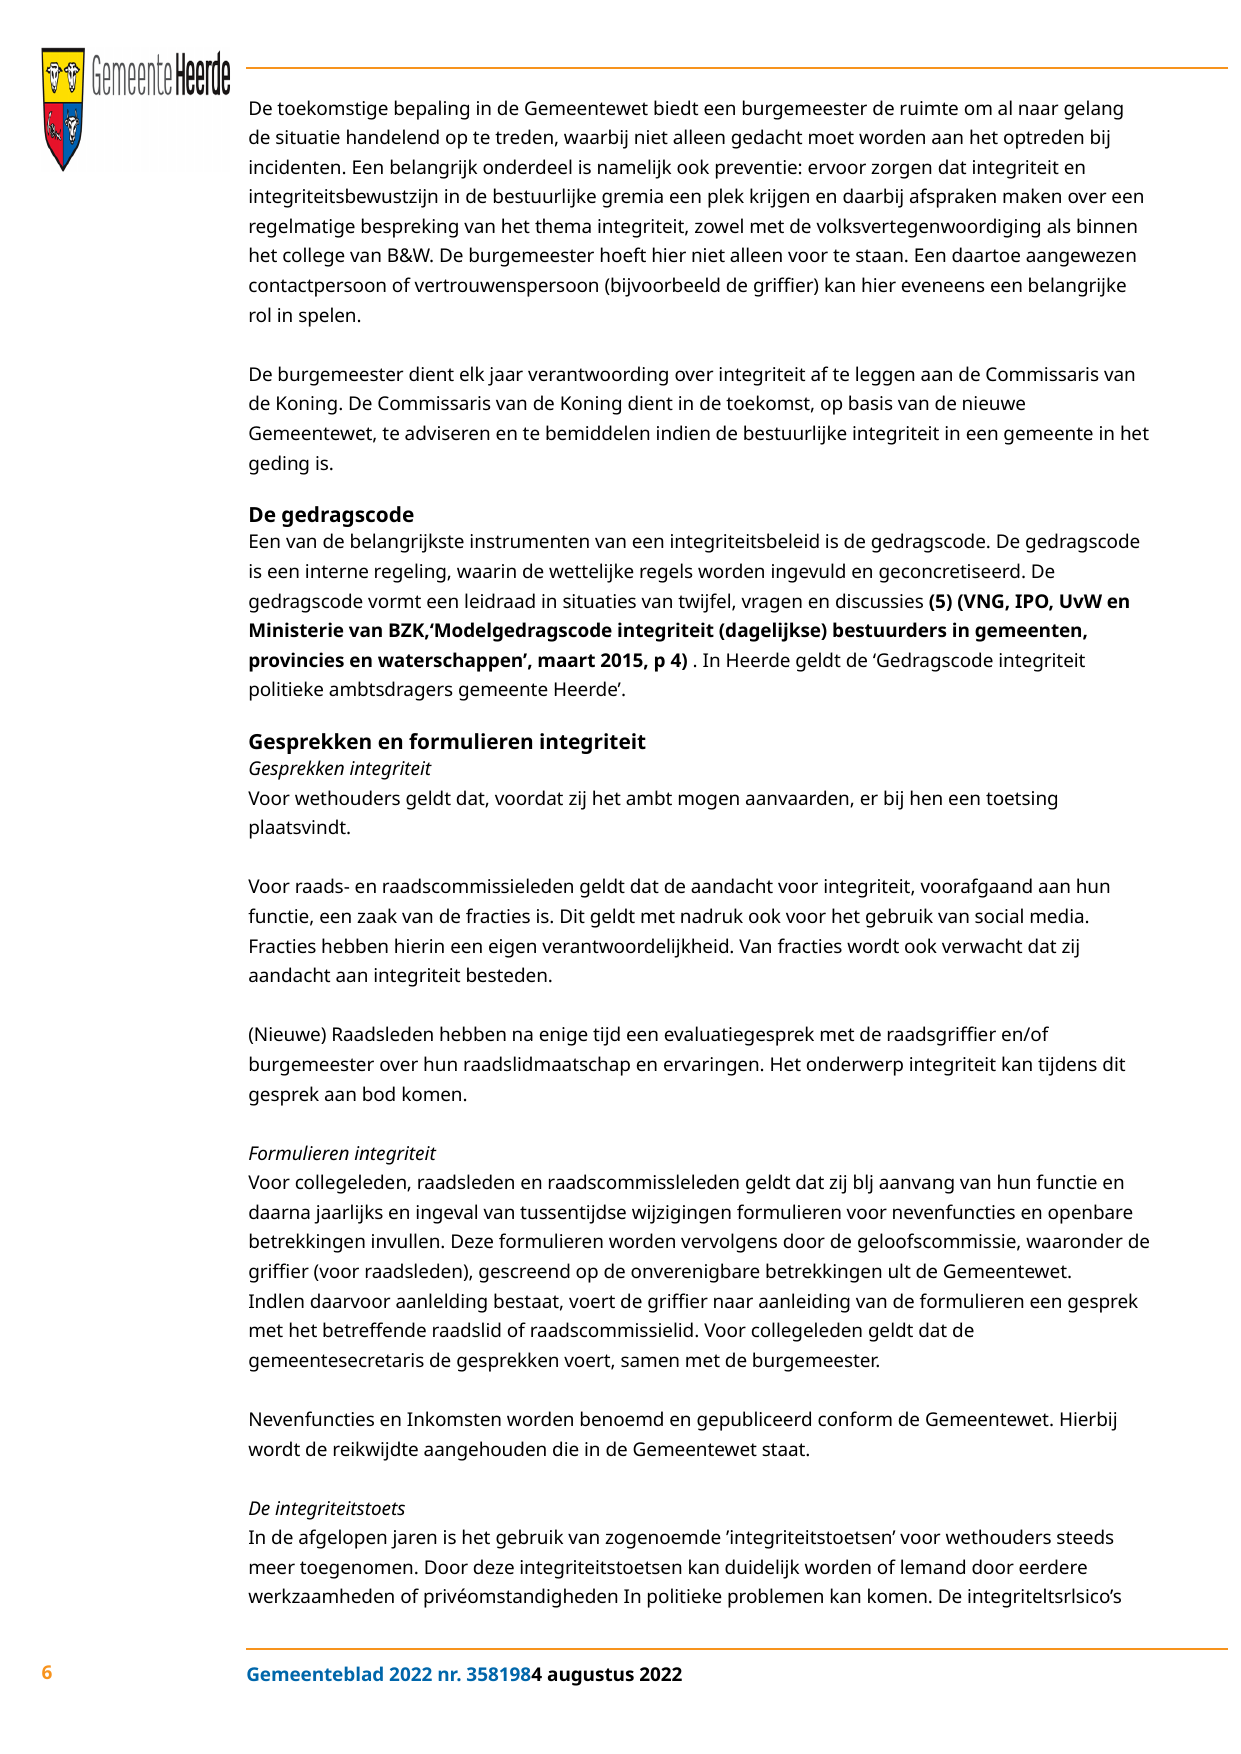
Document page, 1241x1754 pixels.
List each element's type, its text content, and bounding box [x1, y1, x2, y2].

text (Nieuwe) Raadsleden hebben na enige tijd een evaluatiegesprek met de raadsgriffier en/of burgemeester over hun raadslidmaatschap en ervaringen. Het onderwerp integriteit kan tijdens dit gesprek aan bod komen. [248, 1022, 1152, 1107]
picture [41, 47, 231, 172]
text Gesprekken en formulieren integriteit [248, 727, 1152, 755]
text De integriteitstoets [248, 1495, 1152, 1521]
text Voor wethouders geldt dat, voordat zij het ambt mogen aanvaarden, er bij hen een toetsing plaatsvindt. [248, 785, 1152, 840]
text Gesprekken integriteit [248, 755, 1152, 781]
text Indlen daarvoor aanlelding bestaat, voert de griffier naar aanleiding van de formulieren een gesprek met het betreffende raadslid of raadscommissielid. Voor collegeleden geldt dat de gemeentesecretaris de gesprekken voert, samen met de burgemeester. [248, 1288, 1152, 1373]
text Nevenfuncties en Inkomsten worden benoemd en gepubliceerd conform de Gemeentewet. Hierbij wordt de reikwijdte aangehouden die in de Gemeentewet staat. [248, 1406, 1152, 1462]
text Voor collegeleden, raadsleden en raadscommissleleden geldt dat zij blj aanvang van hun functie en daarna jaarlijks en ingeval van tussentijdse wijzigingen formulieren voor nevenfuncties en openbare betrekkingen invullen. Deze formulieren worden vervolgens door de geloofscommissie, waaronder de griffier (voor raadsleden), gescreend op de onverenigbare betrekkingen ult de Gemeentewet. [248, 1169, 1152, 1284]
text Formulieren integriteit [248, 1140, 1152, 1166]
text Voor raads- en raadscommissieleden geldt dat de aandacht voor integriteit, voorafgaand aan hun functie, een zaak van de fracties is. Dit geldt met nadruk ook voor het gebruik van social media. Fracties hebben hierin een eigen verantwoordelijkheid. Van fracties wordt ook verwacht dat zij aandacht aan integriteit besteden. [248, 874, 1152, 988]
text In de afgelopen jaren is het gebruik van zogenoemde ’integriteitstoetsen’ voor wethouders steeds meer toegenomen. Door deze integriteitstoetsen kan duidelijk worden of lemand door eerdere werkzaamheden of privéomstandigheden In politieke problemen kan komen. De integriteltsrlsico’s [248, 1524, 1152, 1609]
text De burgemeester dient elk jaar verantwoording over integriteit af te leggen aan de Commissaris van de Koning. De Commissaris van de Koning dient in de toekomst, op basis van de nieuwe Gemeentewet, te adviseren en te bemiddelen indien de bestuurlijke integriteit in een gemeente in het geding is. [248, 361, 1152, 476]
text De toekomstige bepaling in de Gemeentewet biedt een burgemeester de ruimte om al naar gelang de situatie handelend op te treden, waarbij niet alleen gedacht moet worden aan het optreden bij incidenten. Een belangrijk onderdeel is namelijk ook preventie: ervoor zorgen dat integriteit en integriteitsbewustzijn in de bestuurlijke gremia een plek krijgen en daarbij afspraken maken over een regelmatige bespreking van het thema integriteit, zowel met de volksvertegenwoordiging als binnen het college van B&W. De burgemeester hoeft hier niet alleen voor te staan. Een daartoe aangewezen contactpersoon of vertrouwenspersoon (bijvoorbeeld de griffier) kan hier eveneens een belangrijke rol in spelen. [248, 95, 1152, 328]
text Een van de belangrijkste instrumenten van een integriteitsbeleid is de gedragscode. De gedragscode is een interne regeling, waarin de wettelijke regels worden ingevuld en geconcretiseerd. De gedragscode vormt een leidraad in situaties van twijfel, vragen en discussies (5) (VNG, IPO, UvW en Ministerie van BZK,‘Modelgedragscode integriteit (dagelijkse) bestuurders in gemeenten, provincies en waterschappen’, maart 2015, p 4) . In Heerde geldt de ‘Gedragscode integriteit politieke ambtsdragers gemeente Heerde’. [248, 529, 1152, 702]
text De gedragscode [248, 500, 1152, 529]
